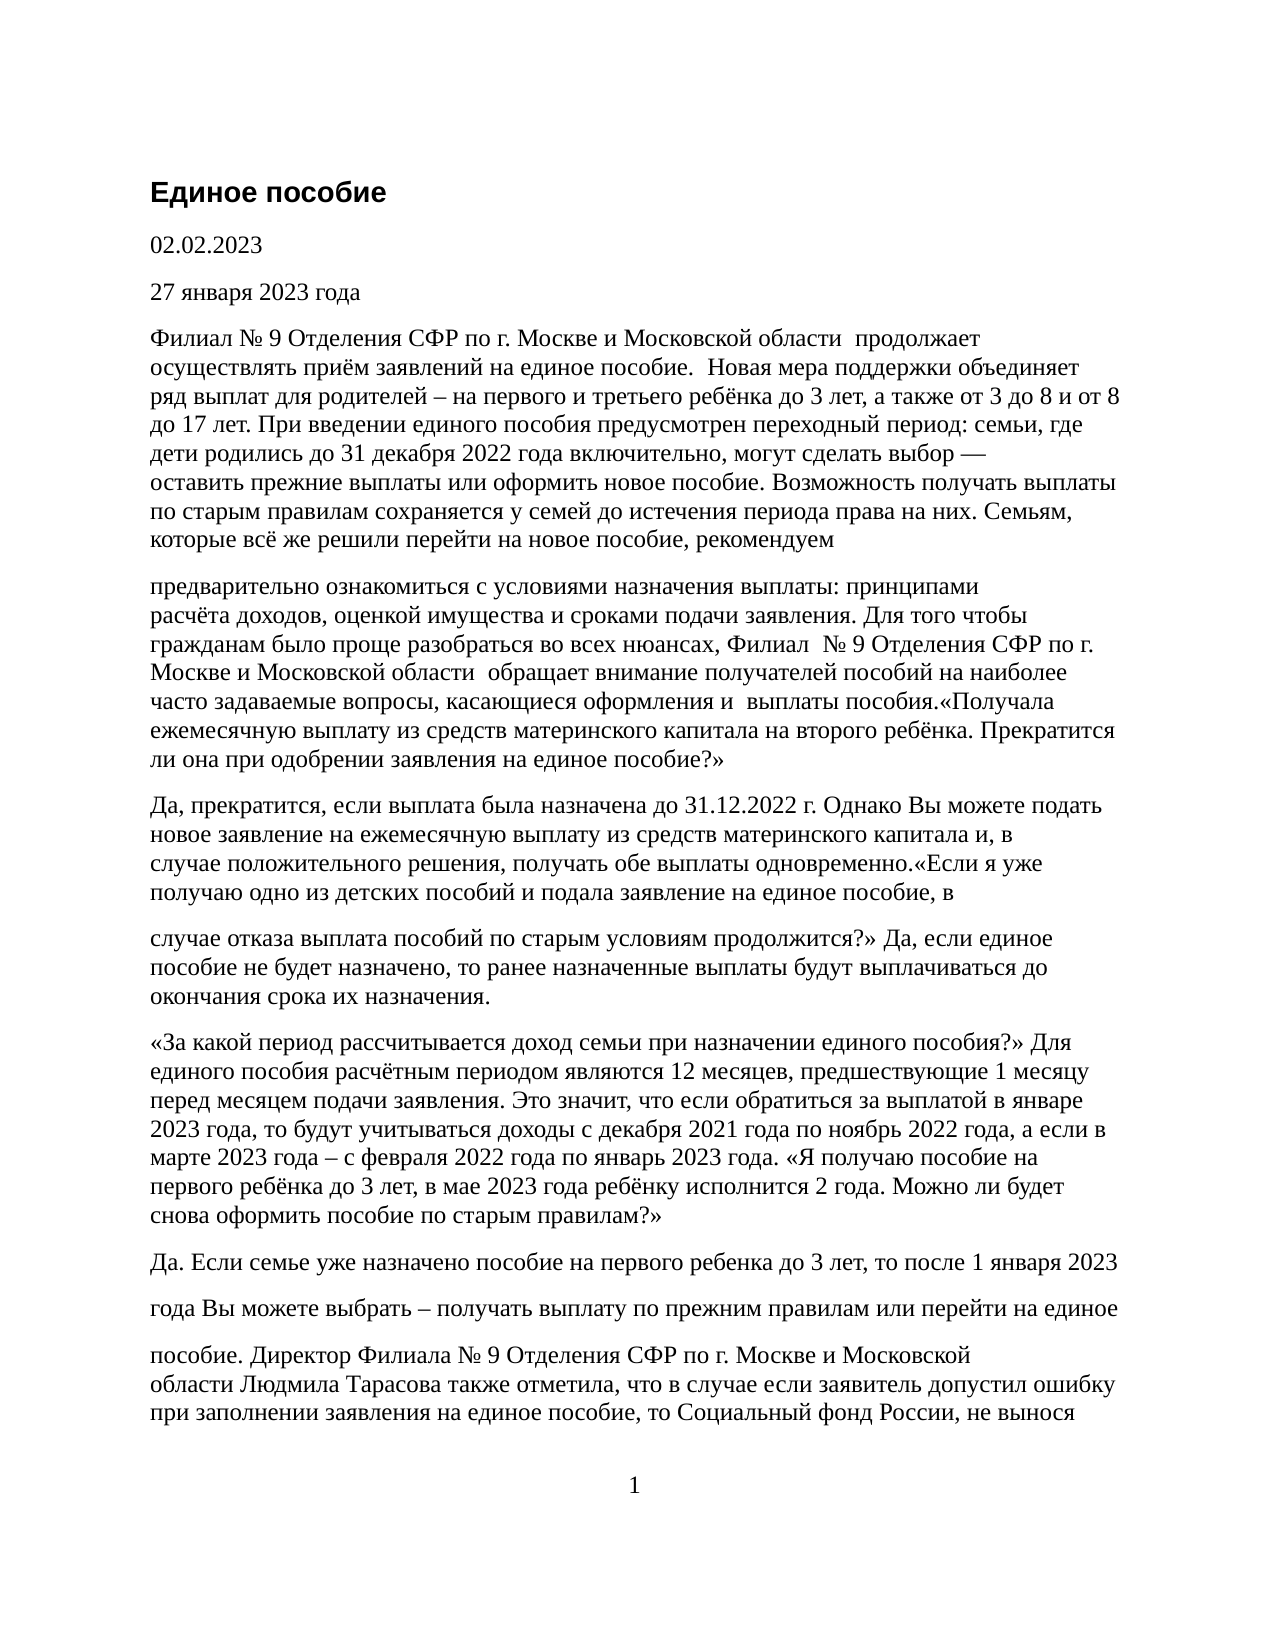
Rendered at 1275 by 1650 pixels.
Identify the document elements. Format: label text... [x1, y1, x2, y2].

text 27 января 2023 года [150, 277, 1125, 305]
text Филиал № 9 Отделения СФР по г. Москве и Московской области продолжает осуществлять приём заявлений на единое пособие. Новая мера поддержки объединяет ряд выплат для родителей – на первого и третьего ребёнка до 3 лет, а также от 3 до 8 и от 8 до 17 лет. При введении единого пособия предусмотрен переходный период: семьи, где дети родились до 31 декабря 2022 года включительно, могут сделать выбор — оставить прежние выплаты или оформить новое пособие. Возможность получать выплаты по старым правилам сохраняется у семей до истечения периода права на них. Семьям, которые всё же решили перейти на новое пособие, рекомендуем [150, 323, 1125, 553]
text пособие. Директор Филиала № 9 Отделения СФР по г. Москве и Московской области Людмила Тарасова также отметила, что в случае если заявитель допустил ошибку при заполнении заявления на единое пособие, то Социальный фонд России, не вынося [150, 1340, 1125, 1426]
text Да. Если семье уже назначено пособие на первого ребенка до 3 лет, то после 1 января 2023 [150, 1247, 1125, 1275]
text года Вы можете выбрать – получать выплату по прежним правилам или перейти на единое [150, 1293, 1125, 1322]
text предварительно ознакомиться с условиями назначения выплаты: принципами расчёта доходов, оценкой имущества и сроками подачи заявления. Для того чтобы гражданам было проще разобраться во всех нюансах, Филиал № 9 Отделения СФР по г. Москве и Московской области обращает внимание получателей пособий на наиболее часто задаваемые вопросы, касающиеся оформления и выплаты пособия.«Получала ежемесячную выплату из средств материнского капитала на второго ребёнка. Прекратится ли она при одобрении заявления на единое пособие?» [150, 571, 1125, 772]
text «За какой период рассчитывается доход семьи при назначении единого пособия?» Для единого пособия расчётным периодом являются 12 месяцев, предшествующие 1 месяцу перед месяцем подачи заявления. Это значит, что если обратиться за выплатой в январе 2023 года, то будут учитываться доходы с декабря 2021 года по ноябрь 2022 года, а если в марте 2023 года – с февраля 2022 года по январь 2023 года. «Я получаю пособие на первого ребёнка до 3 лет, в мае 2023 года ребёнку исполнится 2 года. Можно ли будет снова оформить пособие по старым правилам?» [150, 1027, 1125, 1229]
text Да, прекратится, если выплата была назначена до 31.12.2022 г. Однако Вы можете подать новое заявление на ежемесячную выплату из средств материнского капитала и, в случае положительного решения, получать обе выплаты одновременно.«Если я уже получаю одно из детских пособий и подала заявление на единое пособие, в [150, 790, 1125, 905]
text 02.02.2023 [150, 230, 1125, 259]
text случае отказа выплата пособий по старым условиям продолжится?» Да, если единое пособие не будет назначено, то ранее назначенные выплаты будут выплачиваться до окончания срока их назначения. [150, 923, 1125, 1009]
subtitle Единое пособие [150, 175, 1125, 208]
